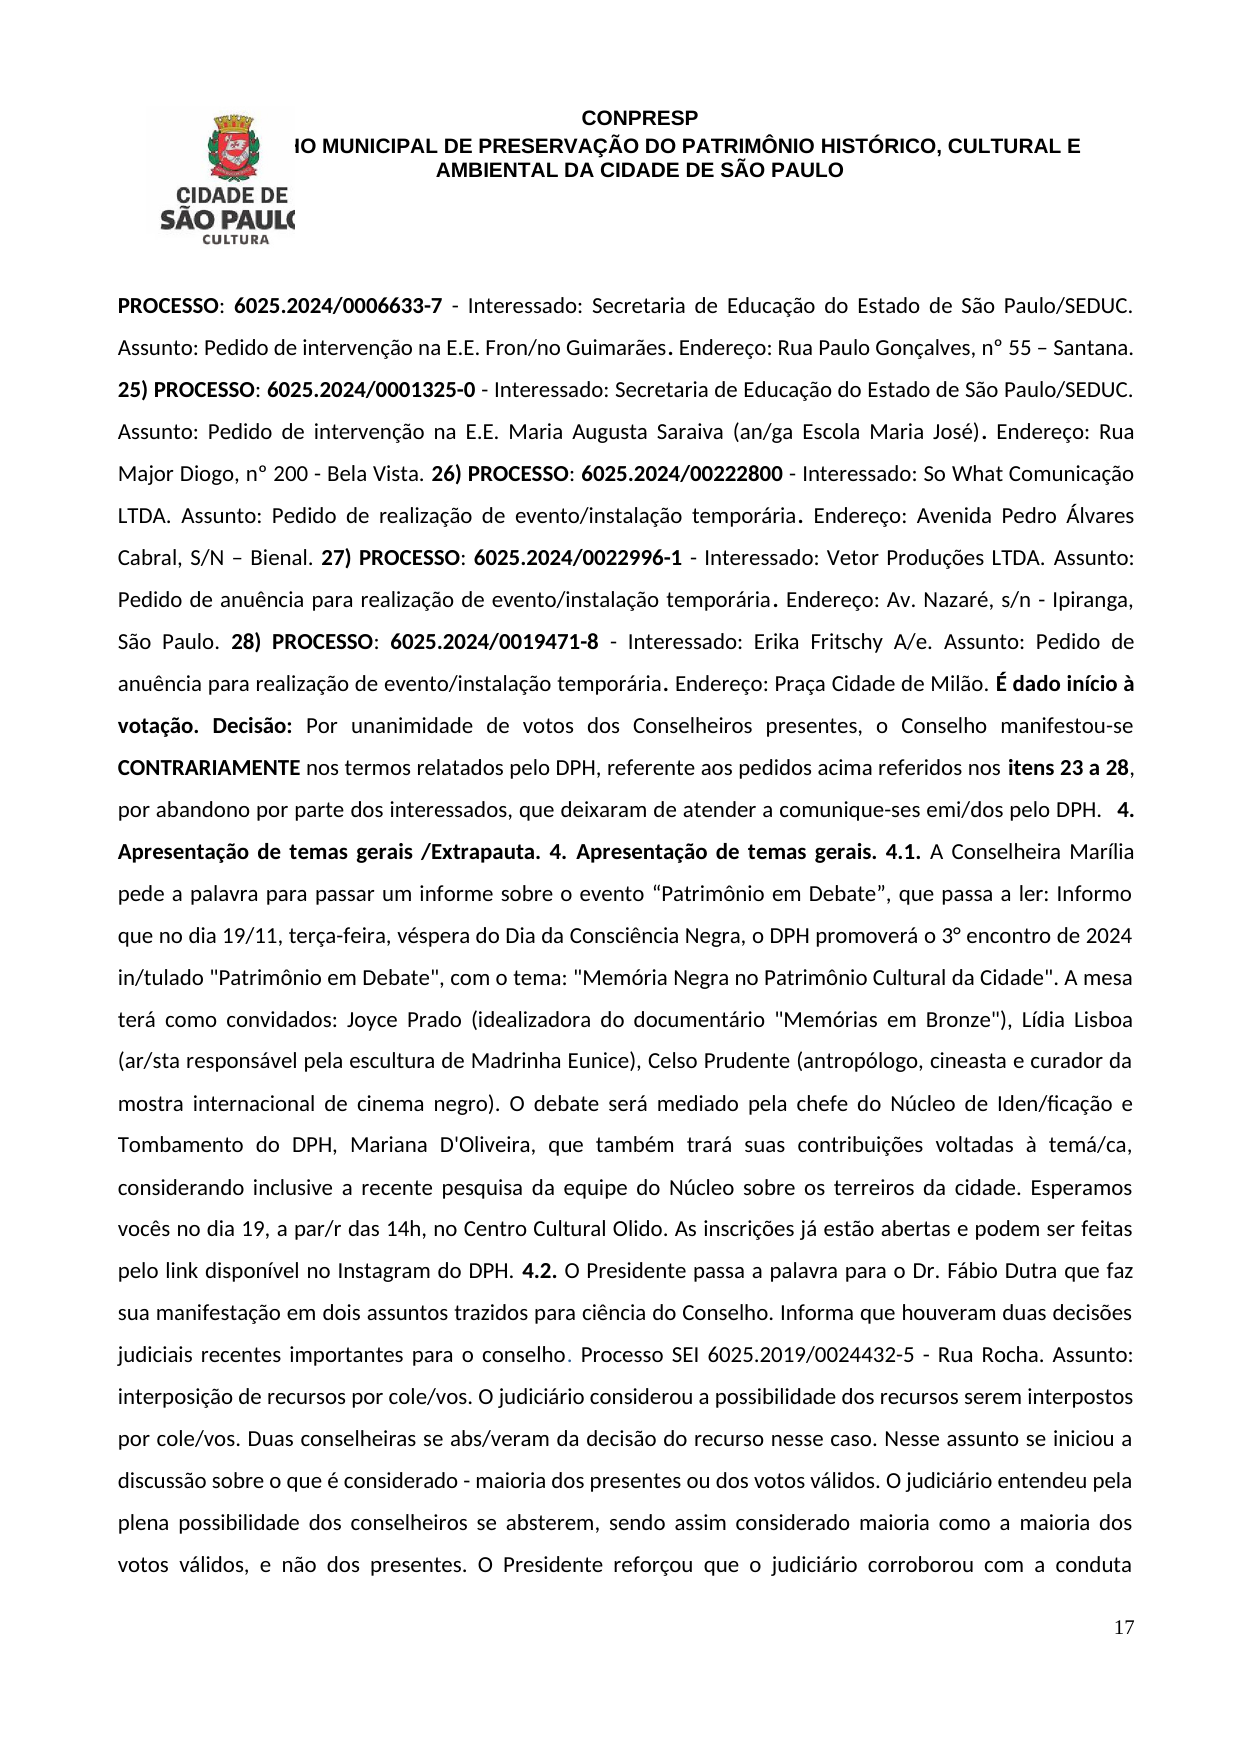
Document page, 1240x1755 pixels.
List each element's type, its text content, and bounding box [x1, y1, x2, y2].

text PROCESSO: 6025.2024/0006633-7 - Interessado: Secretaria de Educação do Estado de São Paulo/SEDUC. Assunto: Pedido de intervenção na E.E. Fron/no Guimarães. Endereço: Rua Paulo Gonçalves, nº 55 – Santana. 25) PROCESSO: 6025.2024/0001325-0 - Interessado: Secretaria de Educação do Estado de São Paulo/SEDUC. Assunto: Pedido de intervenção na E.E. Maria Augusta Saraiva (an/ga Escola Maria José). Endereço: Rua Major Diogo, nº 200 - Bela Vista. 26) PROCESSO: 6025.2024/00222800 - Interessado: So What Comunicação LTDA. Assunto: Pedido de realização de evento/instalação temporária. Endereço: Avenida Pedro Álvares Cabral, S/N – Bienal. 27) PROCESSO: 6025.2024/0022996-1 - Interessado: Vetor Produções LTDA. Assunto: Pedido de anuência para realização de evento/instalação temporária. Endereço: Av. Nazaré, s/n - Ipiranga, São Paulo. 28) PROCESSO: 6025.2024/0019471-8 - Interessado: Erika Fritschy A/e. Assunto: Pedido de anuência para realização de evento/instalação temporária. Endereço: Praça Cidade de Milão. É dado início à votação. Decisão: Por unanimidade de votos dos Conselheiros presentes, o Conselho manifestou-se CONTRARIAMENTE nos termos relatados pelo DPH, referente aos pedidos acima referidos nos itens 23 a 28, por abandono por parte dos interessados, que deixaram de atender a comunique-ses emi/dos pelo DPH. 4. Apresentação de temas gerais /Extrapauta. 4. Apresentação de temas gerais. 4.1. A Conselheira Marília pede a palavra para passar um informe sobre o evento “Patrimônio em Debate”, que passa a ler: Informo que no dia 19/11, terça-feira, véspera do Dia da Consciência Negra, o DPH promoverá o 3° encontro de 2024 in/tulado "Patrimônio em Debate", com o tema: "Memória Negra no Patrimônio Cultural da Cidade". A mesa terá como convidados: Joyce Prado (idealizadora do documentário "Memórias em Bronze"), Lídia Lisboa (ar/sta responsável pela escultura de Madrinha Eunice), Celso Prudente (antropólogo, cineasta e curador da mostra internacional de cinema negro). O debate será mediado pela chefe do Núcleo de Iden/ficação e Tombamento do DPH, Mariana D'Oliveira, que também trará suas contribuições voltadas à temá/ca, considerando inclusive a recente pesquisa da equipe do Núcleo sobre os terreiros da cidade. Esperamos vocês no dia 19, a par/r das 14h, no Centro Cultural Olido. As inscrições já estão abertas e podem ser feitas pelo link disponível no Instagram do DPH. 4.2. O Presidente passa a palavra para o Dr. Fábio Dutra que faz sua manifestação em dois assuntos trazidos para ciência do Conselho. Informa que houveram duas decisões judiciais recentes importantes para o conselho. Processo SEI 6025.2019/0024432-5 - Rua Rocha. Assunto: interposição de recursos por cole/vos. O judiciário considerou a possibilidade dos recursos serem interpostos por cole/vos. Duas conselheiras se abs/veram da decisão do recurso nesse caso. Nesse assunto se iniciou a discussão sobre o que é considerado - maioria dos presentes ou dos votos válidos. O judiciário entendeu pela plena possibilidade dos conselheiros se absterem, sendo assim considerado maioria como a maioria dos votos válidos, e não dos presentes. O Presidente reforçou que o judiciário corroborou com a conduta [118, 291, 1135, 1578]
